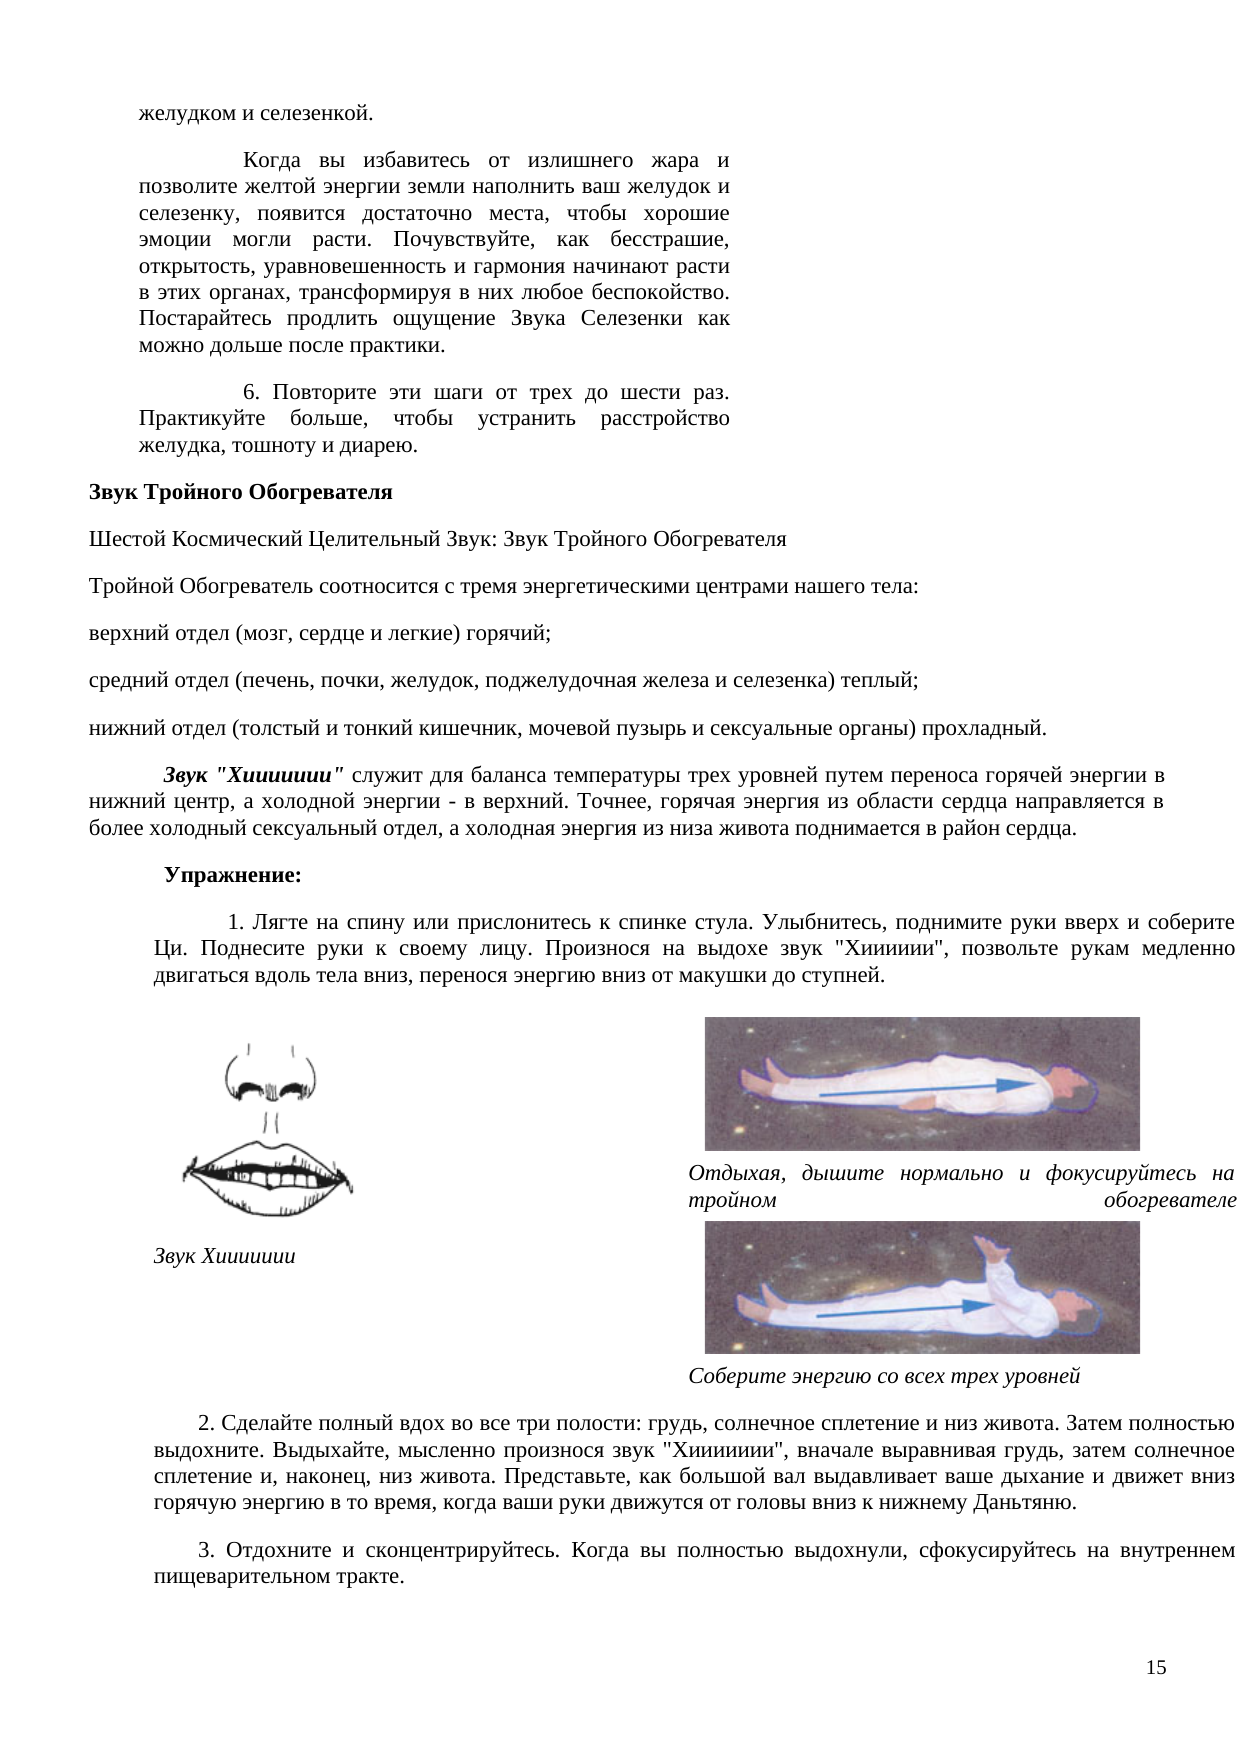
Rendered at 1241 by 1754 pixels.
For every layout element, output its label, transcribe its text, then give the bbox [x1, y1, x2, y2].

picture [704, 1017, 1141, 1151]
text Упражнение: [89, 861, 1166, 887]
text Звук Тройного Обогревателя [89, 478, 1166, 504]
text нижний отдел (толстый и тонкий кишечник, мочевой пузырь и сексуальные органы) прохладный. [89, 714, 1166, 740]
table_cell Звук Хиииииии [2, 998, 672, 1399]
text верхний отдел (мозг, сердце и легкие) горячий; [89, 619, 1166, 646]
table_cell [746, 89, 1240, 467]
table_cell 2. Сделайте полный вдох во все три полости: грудь, солнечное сплетение и низ живота. Затем полностью выдохните. Выдыхайте, мысленно произнося звук "Хиииииии", вначале выравнивая грудь, затем солнечное сплетение и, наконец, низ живота. Представьте, как большой вал выдавливает ваше дыхание и движет вниз горячую энергию в то время, когда ваши руки движутся от головы вниз к нижнему Даньтяню. 3. Отдохните и сконцентрируйтесь. Когда вы полностью выдохнули, сфокусируйтесь на внутреннем пищеварительном тракте. [2, 1399, 1240, 1599]
text Шестой Космический Целительный Звук: Звук Тройного Обогревателя [89, 525, 1166, 551]
table_cell желудком и селезенкой. Когда вы избавитесь от излишнего жара и позволите желтой энергии земли наполнить ваш желудок и селезенку, появится достаточно места, чтобы хорошие эмоции могли расти. Почувствуйте, как бесстрашие, открытость, уравновешенность и гармония начинают расти в этих органах, трансформируя в них любое беспокойство. Постарайтесь продлить ощущение Звука Селезенки как можно дольше после практики. 6. Повторите эти шаги от трех до шести раз. Практикуйте больше, чтобы устранить расстройство желудка, тошноту и диарею. [2, 89, 746, 467]
picture [170, 1017, 372, 1234]
text средний отдел (печень, почки, желудок, поджелудочная железа и селезенка) теплый; [89, 667, 1166, 693]
text Звук "Хиииииии" служит для баланса температуры трех уровней путем переноса горячей энергии в нижний центр, а холодной энергии - в верхний. Точнее, горячая энергия из области сердца направляется в более холодный сексуальный отдел, а холодная энергия из низа живота поднимается в район сердца. [89, 761, 1166, 840]
table_cell Отдыхая, дышите нормально и фокусируйтесь на тройном обогревателе Соберите энергию со всех трех уровней [673, 998, 1240, 1399]
text Тройной Обогреватель соотносится с тремя энергетическими центрами нашего тела: [89, 572, 1166, 598]
table_header 1. Лягте на спину или прислонитесь к спинке стула. Улыбнитесь, поднимите руки вверх и соберите Ци. Поднесите руки к своему лицу. Произнося на выдохе звук "Хииииии", позвольте рукам медленно двигаться вдоль тела вниз, перенося энергию вниз от макушки до ступней. [2, 898, 1240, 997]
picture [704, 1221, 1141, 1354]
